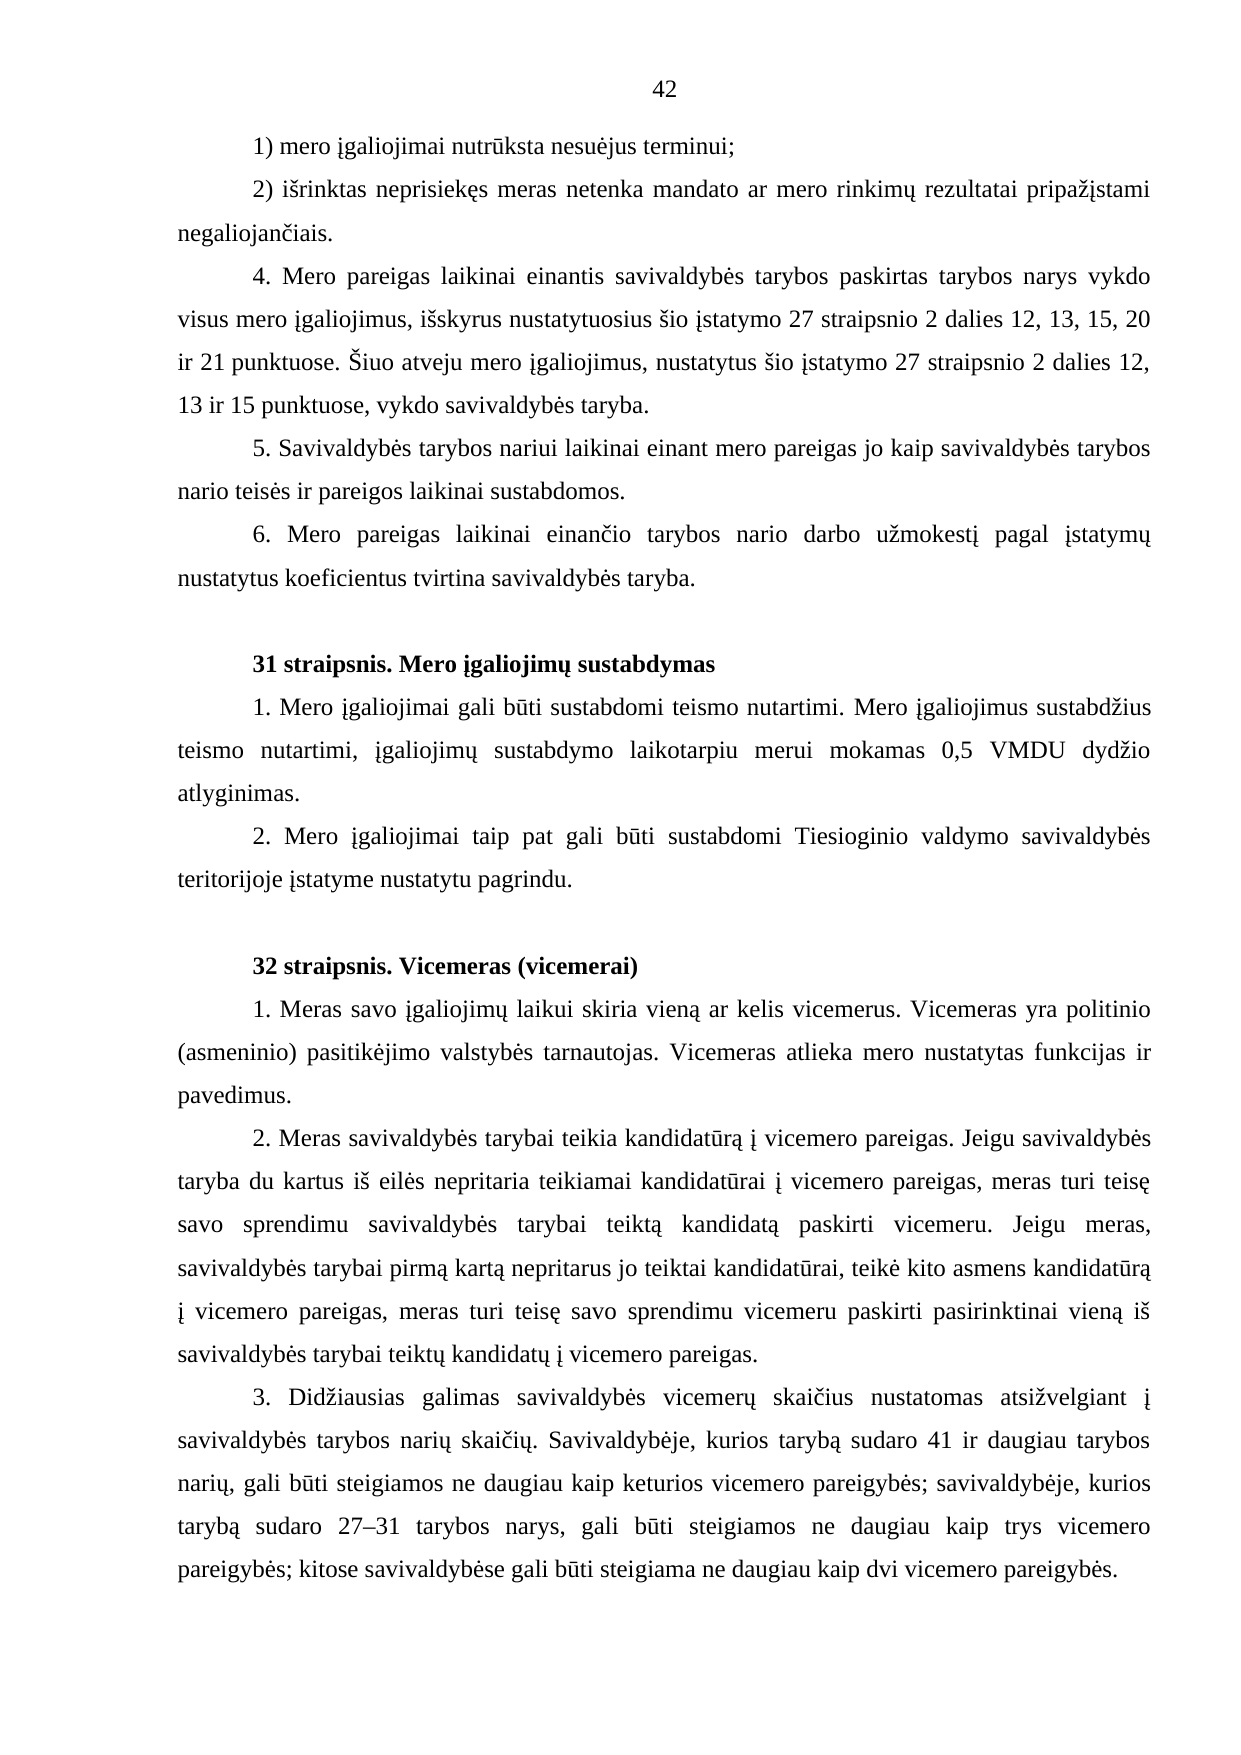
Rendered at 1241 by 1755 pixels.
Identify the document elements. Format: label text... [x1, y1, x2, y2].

text 4. Mero pareigas laikinai einantis savivaldybės tarybos paskirtas tarybos narys vykdo visus mero įgaliojimus, išskyrus nustatytuosius šio įstatymo 27 straipsnio 2 dalies 12, 13, 15, 20 ir 21 punktuose. Šiuo atveju mero įgaliojimus, nustatytus šio įstatymo 27 straipsnio 2 dalies 12, 13 ir 15 punktuose, vykdo savivaldybės taryba. [177, 261, 1152, 419]
text 1) mero įgaliojimai nutrūksta nesuėjus terminui; [177, 131, 1152, 160]
text 31 straipsnis. Mero įgaliojimų sustabdymas [177, 649, 1152, 678]
text 6. Mero pareigas laikinai einančio tarybos nario darbo užmokestį pagal įstatymų nustatytus koeficientus tvirtina savivaldybės taryba. [177, 519, 1152, 591]
text 3. Didžiausias galimas savivaldybės vicemerų skaičius nustatomas atsižvelgiant į savivaldybės tarybos narių skaičių. Savivaldybėje, kurios tarybą sudaro 41 ir daugiau tarybos narių, gali būti steigiamos ne daugiau kaip keturios vicemero pareigybės; savivaldybėje, kurios tarybą sudaro 27–31 tarybos narys, gali būti steigiamos ne daugiau kaip trys vicemero pareigybės; kitose savivaldybėse gali būti steigiama ne daugiau kaip dvi vicemero pareigybės. [177, 1382, 1152, 1583]
text 32 straipsnis. Vicemeras (vicemerai) [177, 951, 1152, 979]
text 1. Mero įgaliojimai gali būti sustabdomi teismo nutartimi. Mero įgaliojimus sustabdžius teismo nutartimi, įgaliojimų sustabdymo laikotarpiu merui mokamas 0,5 VMDU dydžio atlyginimas. [177, 692, 1152, 807]
text 1. Meras savo įgaliojimų laikui skiria vieną ar kelis vicemerus. Vicemeras yra politinio (asmeninio) pasitikėjimo valstybės tarnautojas. Vicemeras atlieka mero nustatytas funkcijas ir pavedimus. [177, 994, 1152, 1109]
text 2) išrinktas neprisiekęs meras netenka mandato ar mero rinkimų rezultatai pripažįstami negaliojančiais. [177, 174, 1152, 246]
text 2. Mero įgaliojimai taip pat gali būti sustabdomi Tiesioginio valdymo savivaldybės teritorijoje įstatyme nustatytu pagrindu. [177, 821, 1152, 893]
text 2. Meras savivaldybės tarybai teikia kandidatūrą į vicemero pareigas. Jeigu savivaldybės taryba du kartus iš eilės nepritaria teikiamai kandidatūrai į vicemero pareigas, meras turi teisę savo sprendimu savivaldybės tarybai teiktą kandidatą paskirti vicemeru. Jeigu meras, savivaldybės tarybai pirmą kartą nepritarus jo teiktai kandidatūrai, teikė kito asmens kandidatūrą į vicemero pareigas, meras turi teisę savo sprendimu vicemeru paskirti pasirinktinai vieną iš savivaldybės tarybai teiktų kandidatų į vicemero pareigas. [177, 1123, 1152, 1368]
text 5. Savivaldybės tarybos nariui laikinai einant mero pareigas jo kaip savivaldybės tarybos nario teisės ir pareigos laikinai sustabdomos. [177, 433, 1152, 505]
